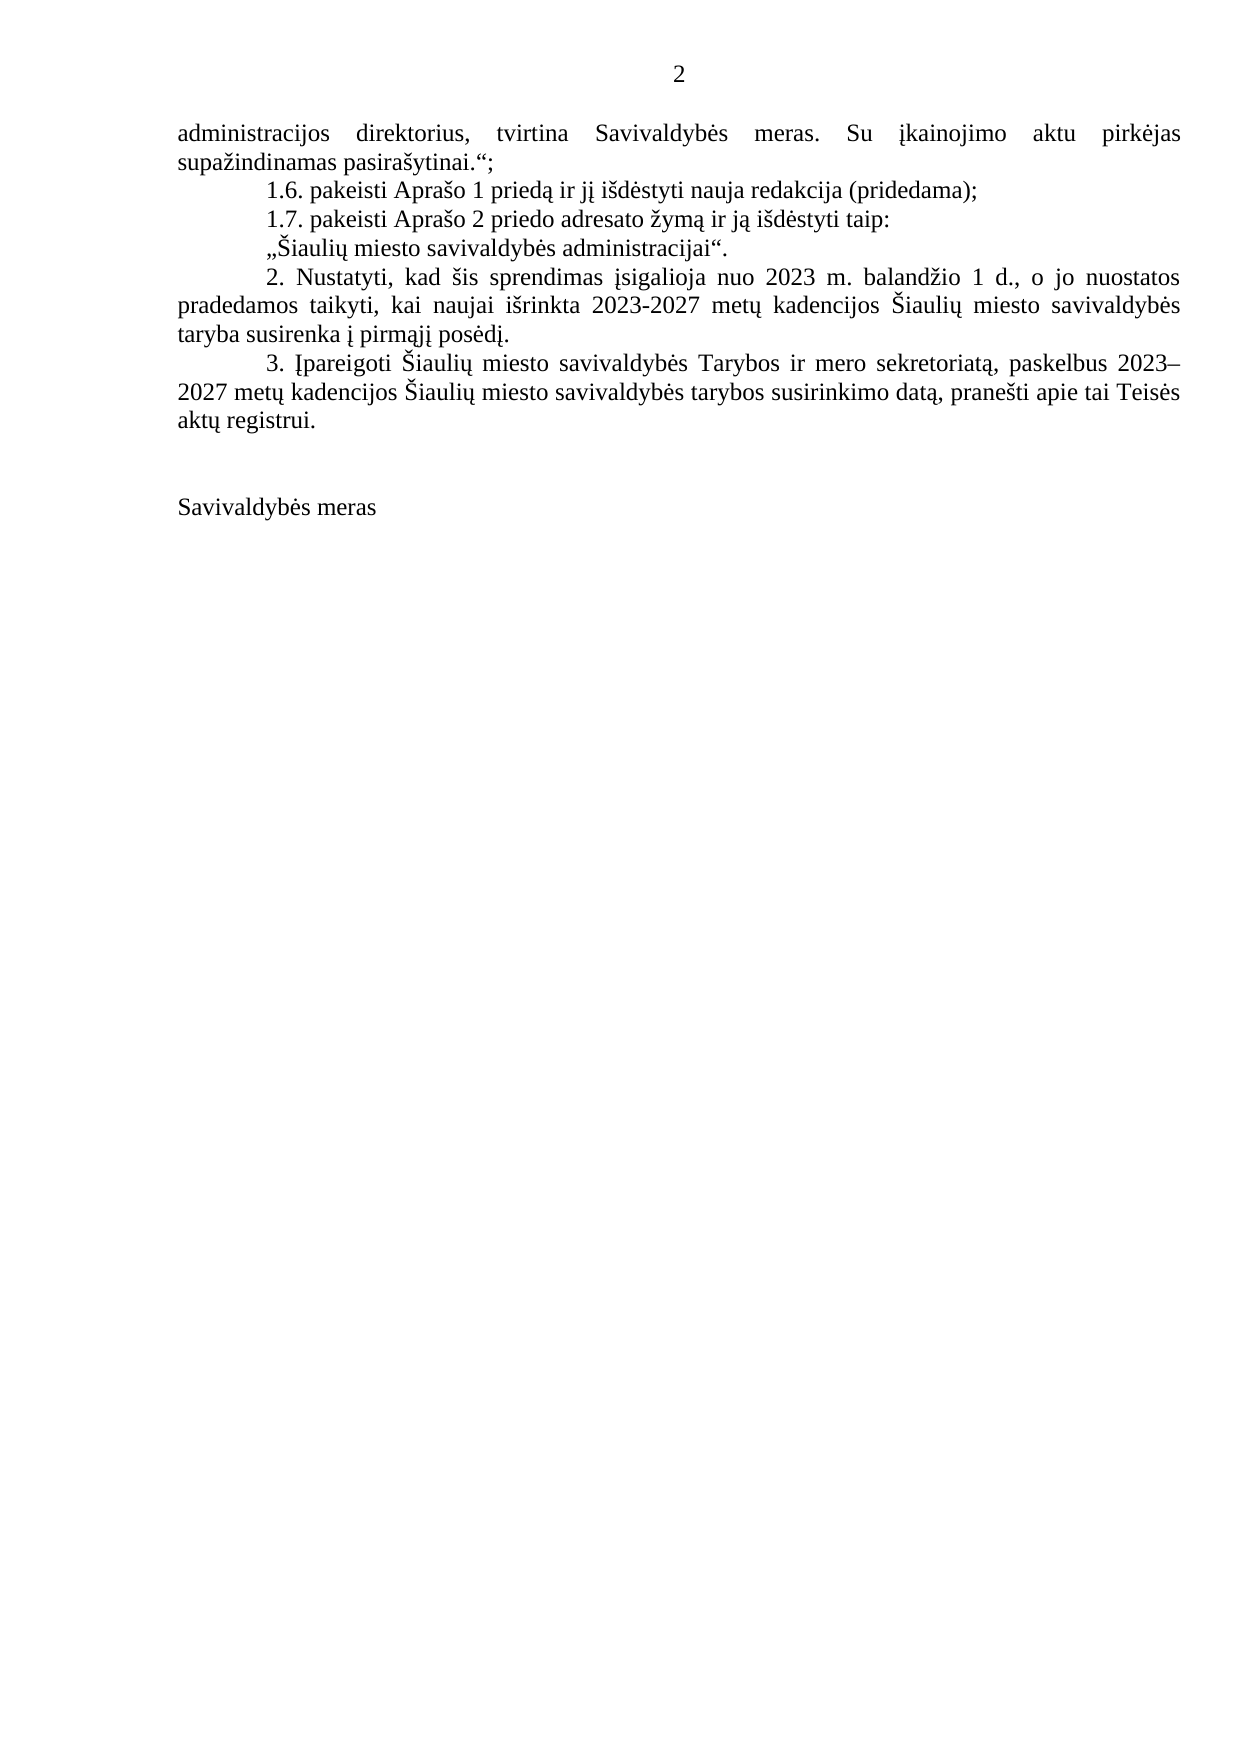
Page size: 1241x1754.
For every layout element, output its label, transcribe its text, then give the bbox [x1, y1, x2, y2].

text 1.7. pakeisti Aprašo 2 priedo adresato žymą ir ją išdėstyti taip: [177, 204, 1181, 233]
text Savivaldybės meras [177, 492, 1181, 521]
text administracijos direktorius, tvirtina Savivaldybės meras. Su įkainojimo aktu pirkėjas supažindinamas pasirašytinai.“; [177, 118, 1181, 176]
text 3. Įpareigoti Šiaulių miesto savivaldybės Tarybos ir mero sekretoriatą, paskelbus 2023–2027 metų kadencijos Šiaulių miesto savivaldybės tarybos susirinkimo datą, pranešti apie tai Teisės aktų registrui. [177, 348, 1181, 434]
text „Šiaulių miesto savivaldybės administracijai“. [177, 233, 1181, 262]
text 2. Nustatyti, kad šis sprendimas įsigalioja nuo 2023 m. balandžio 1 d., o jo nuostatos pradedamos taikyti, kai naujai išrinkta 2023-2027 metų kadencijos Šiaulių miesto savivaldybės taryba susirenka į pirmąjį posėdį. [177, 262, 1181, 348]
text 1.6. pakeisti Aprašo 1 priedą ir jį išdėstyti nauja redakcija (pridedama); [177, 176, 1181, 204]
